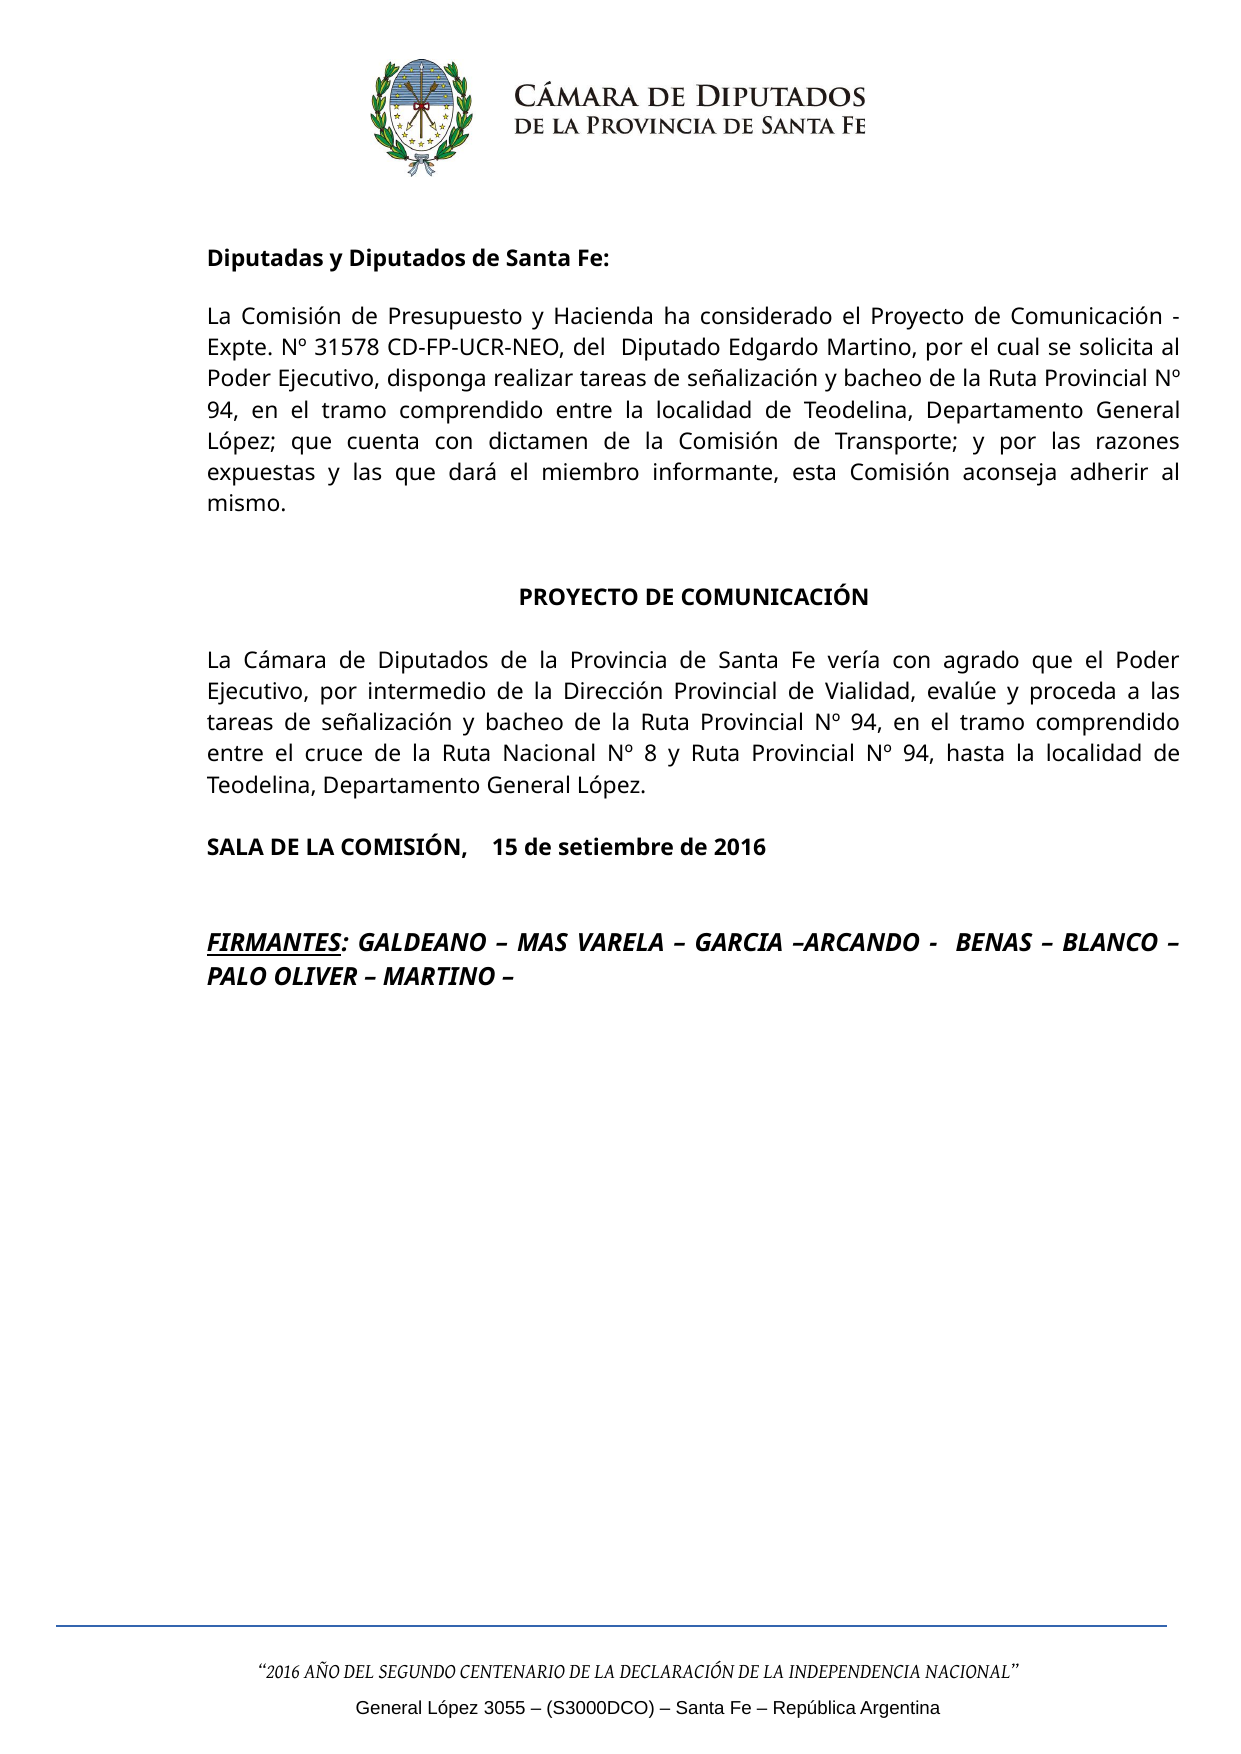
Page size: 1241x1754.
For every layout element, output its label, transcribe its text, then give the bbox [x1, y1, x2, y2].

text La Comisión de Presupuesto y Hacienda ha considerado el Proyecto de Comunicación - Expte. Nº 31578 CD-FP-UCR-NEO, del Diputado Edgardo Martino, por el cual se solicita al Poder Ejecutivo, disponga realizar tareas de señalización y bacheo de la Ruta Provincial Nº 94, en el tramo comprendido entre la localidad de Teodelina, Departamento General López; que cuenta con dictamen de la Comisión de Transporte; y por las razones expuestas y las que dará el miembro informante, esta Comisión aconseja adherir al mismo. [207, 300, 1181, 518]
text FIRMANTES: GALDEANO – MAS VARELA – GARCIA –ARCANDO - BENAS – BLANCO – PALO OLIVER – MARTINO – [207, 925, 1181, 993]
text SALA DE LA COMISIÓN, 15 de setiembre de 2016 [207, 831, 1181, 862]
text Diputadas y Diputados de Santa Fe: [207, 242, 1181, 273]
text PROYECTO DE COMUNICACIÓN [207, 581, 1181, 612]
picture [370, 59, 866, 181]
text La Cámara de Diputados de la Provincia de Santa Fe vería con agrado que el Poder Ejecutivo, por intermedio de la Dirección Provincial de Vialidad, evalúe y proceda a las tareas de señalización y bacheo de la Ruta Provincial Nº 94, en el tramo comprendido entre el cruce de la Ruta Nacional Nº 8 y Ruta Provincial Nº 94, hasta la localidad de Teodelina, Departamento General López. [207, 643, 1181, 800]
